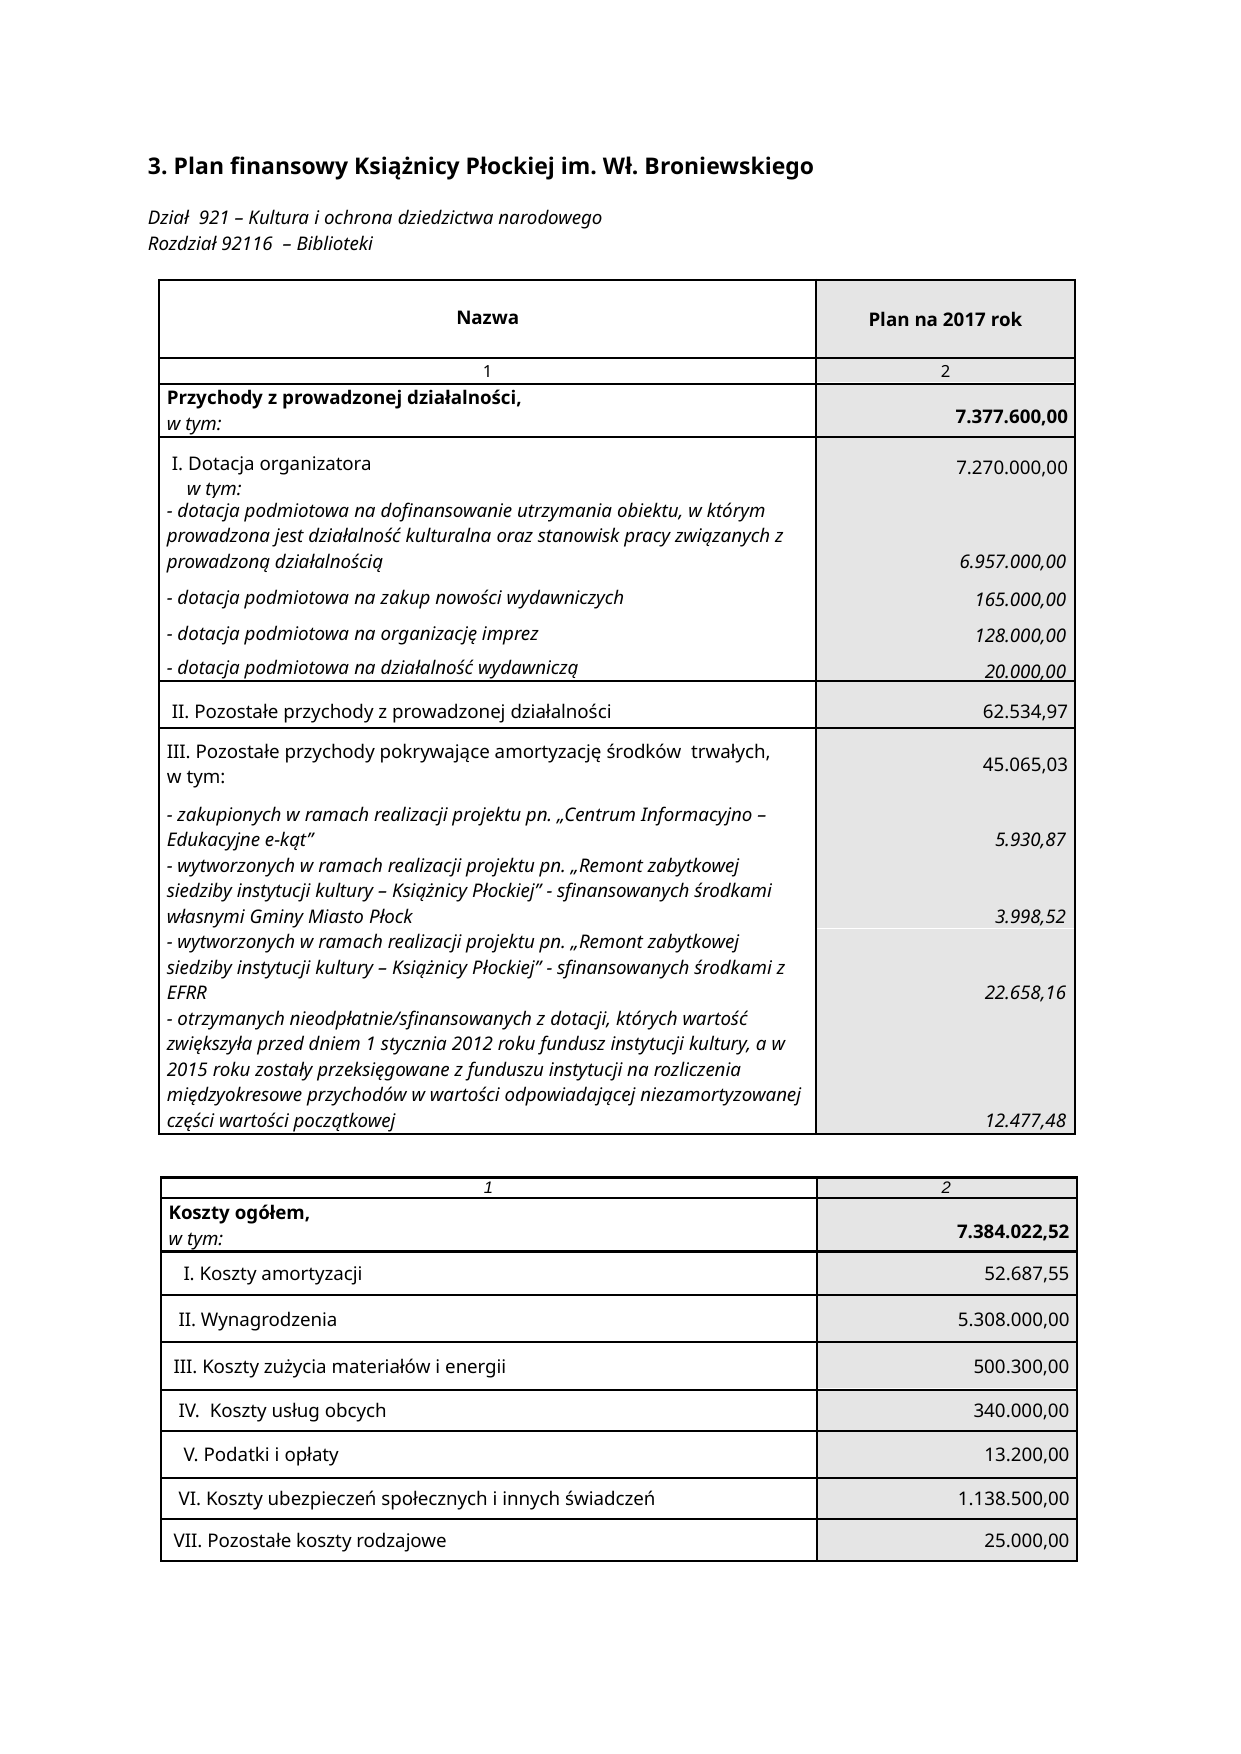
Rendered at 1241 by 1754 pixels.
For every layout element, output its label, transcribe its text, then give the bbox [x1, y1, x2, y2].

table_cell - dotacja podmiotowa na działalność wydawniczą [160, 646, 815, 680]
table_cell 500.300,00 [818, 1343, 1076, 1388]
table_cell 52.687,55 [818, 1253, 1076, 1294]
table_cell - dotacja podmiotowa na dofinansowanie utrzymania obiektu, w którym prowadzona jest działalność kulturalna oraz stanowisk pracy związanych z prowadzoną działalnością [160, 497, 815, 574]
table_cell IV. Koszty usług obcych [162, 1391, 816, 1430]
table_cell - wytworzonych w ramach realizacji projektu pn. „Remont zabytkowej siedziby instytucji kultury – Książnicy Płockiej” - sfinansowanych środkami z EFRR [160, 929, 815, 1005]
table_cell 7.377.600,00 [817, 385, 1074, 436]
table_header 2 [818, 1179, 1076, 1197]
subtitle 3. Plan finansowy Książnicy Płockiej im. Wł. Broniewskiego [148, 148, 1092, 182]
table_cell - dotacja podmiotowa na zakup nowości wydawniczych [160, 574, 815, 610]
table_cell II. Wynagrodzenia [162, 1296, 816, 1341]
table_cell 5.930,87 [817, 799, 1074, 852]
table_cell III. Pozostałe przychody pokrywające amortyzację środków trwałych, w tym: [160, 729, 815, 799]
table_cell 128.000,00 [817, 610, 1074, 646]
table_cell - otrzymanych nieodpłatnie/sfinansowanych z dotacji, których wartość zwiększyła przed dniem 1 stycznia 2012 roku fundusz instytucji kultury, a w 2015 roku zostały przeksięgowane z funduszu instytucji na rozliczenia międzyokresowe przychodów w wartości odpowiadającej niezamortyzowanej części wartości początkowej [160, 1005, 815, 1133]
table_cell 25.000,00 [818, 1520, 1076, 1560]
table_cell 165.000,00 [817, 574, 1074, 610]
table_cell 45.065,03 [817, 729, 1074, 799]
subtitle Dział 921 – Kultura i ochrona dziedzictwa narodowego [148, 204, 1092, 230]
table_cell Koszty ogółem, w tym: [162, 1199, 816, 1250]
table_header 1 [162, 1179, 816, 1197]
table_cell Przychody z prowadzonej działalności, w tym: [160, 385, 815, 436]
table_header Nazwa [160, 281, 815, 357]
table_cell III. Koszty zużycia materiałów i energii [162, 1343, 816, 1388]
table_cell 20.000,00 [817, 646, 1074, 680]
table_cell 7.384.022,52 [818, 1199, 1076, 1250]
table_cell 5.308.000,00 [818, 1296, 1076, 1341]
table_cell 62.534,97 [817, 682, 1074, 727]
table_cell - zakupionych w ramach realizacji projektu pn. „Centrum Informacyjno – Edukacyjne e-kąt” [160, 799, 815, 852]
table_cell 12.477,48 [817, 1005, 1074, 1133]
table_cell 1.138.500,00 [818, 1479, 1076, 1518]
subtitle Rozdział 92116 – Biblioteki [148, 230, 1092, 256]
table_cell 2 [817, 359, 1074, 382]
table_cell 7.270.000,00 [817, 438, 1074, 497]
table_cell VII. Pozostałe koszty rodzajowe [162, 1520, 816, 1560]
table_cell II. Pozostałe przychody z prowadzonej działalności [160, 682, 815, 727]
table_header Plan na 2017 rok [817, 281, 1074, 357]
table_cell 3.998,52 [817, 852, 1074, 928]
table_cell 340.000,00 [818, 1391, 1076, 1430]
table_cell 6.957.000,00 [817, 497, 1074, 574]
table_cell - dotacja podmiotowa na organizację imprez [160, 610, 815, 646]
table_cell VI. Koszty ubezpieczeń społecznych i innych świadczeń [162, 1479, 816, 1518]
table_cell V. Podatki i opłaty [162, 1432, 816, 1477]
table_cell 13.200,00 [818, 1432, 1076, 1477]
table_cell 22.658,16 [817, 929, 1074, 1005]
table_cell I. Dotacja organizatora w tym: [160, 438, 815, 497]
table_cell I. Koszty amortyzacji [162, 1253, 816, 1294]
table_cell 1 [160, 359, 815, 382]
table_cell - wytworzonych w ramach realizacji projektu pn. „Remont zabytkowej siedziby instytucji kultury – Książnicy Płockiej” - sfinansowanych środkami własnymi Gminy Miasto Płock [160, 852, 815, 928]
